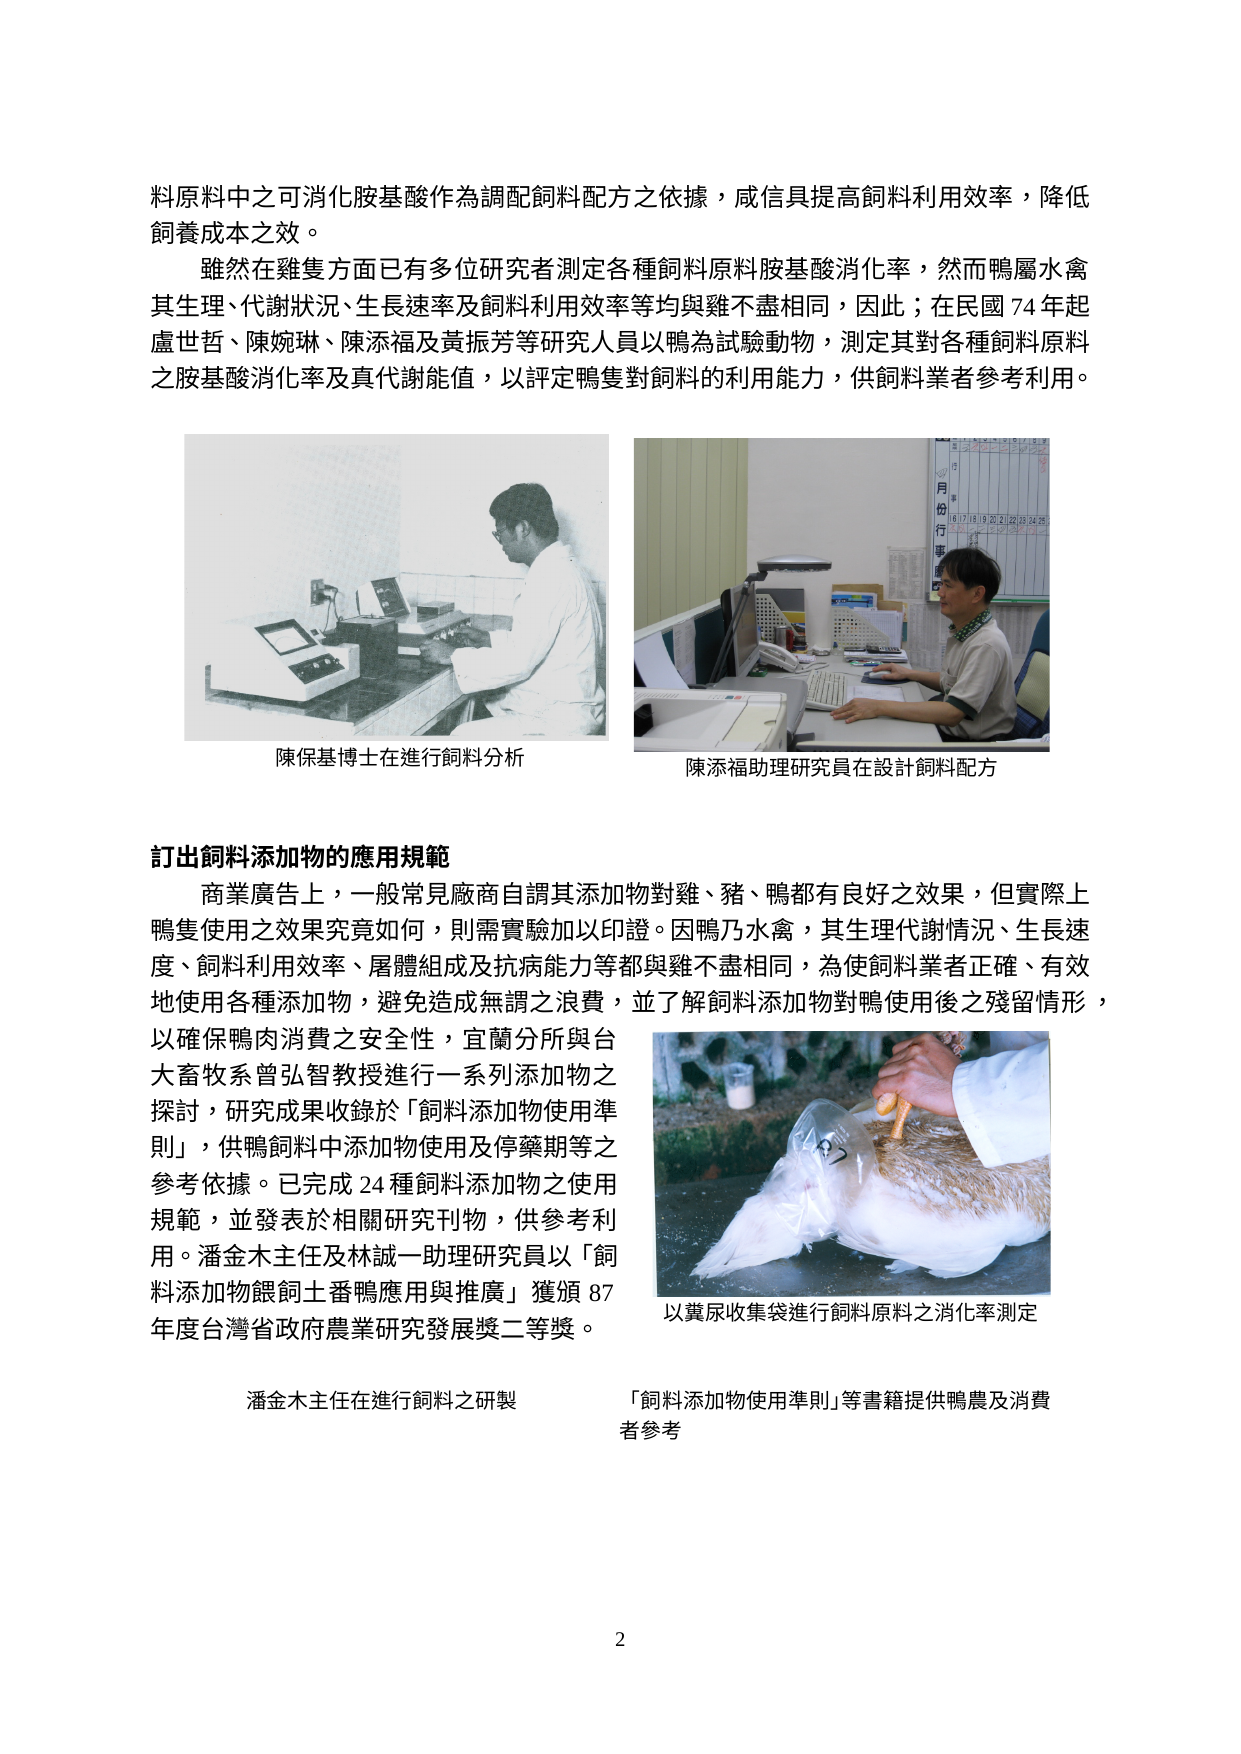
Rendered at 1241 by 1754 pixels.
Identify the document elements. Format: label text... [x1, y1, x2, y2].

text 以糞尿收集袋進行飼料原料之消化率測定 [653, 1297, 1048, 1326]
text 雖然在雞隻方面已有多位研究者測定各種飼料原料胺基酸消化率，然而鴨屬水禽，其生理、代謝狀況、生長速率及飼料利用效率等均與雞不盡相同，因此；在民國74年起盧世哲、陳婉琳、陳添福及黃振芳等研究人員以鴨為試驗動物，測定其對各種飼料原料之胺基酸消化率及真代謝能值，以評定鴨隻對飼料的利用能力，供飼料業者參考利用。 [153, 427, 1075, 838]
text 陳添福助理研究員在設計飼料配方 [624, 752, 1059, 782]
picture [184, 434, 609, 741]
text 料原料中之可消化胺基酸作為調配飼料配方之依據，咸信具提高飼料利用效率，降低飼養成本之效。 [150, 177, 1090, 250]
text 商業廣告上，一般常見廠商自謂其添加物對雞、豬、鴨都有良好之效果，但實際上鴨隻使用之效果究竟如何，則需實驗加以印證。因鴨乃水禽，其生理代謝情況、生長速度、飼料利用效率、屠體組成及抗病能力等都與雞不盡相同，為使飼料業者正確、有效地使用各種添加物，避免造成無謂之浪費，並了解飼料添加物對鴨使用後之殘留情形，以確保鴨肉消費之安全性，宜蘭分所與台大畜牧系曾弘智教授進行一系列添加物之探討，研究成果收錄於「飼料添加物使用準則」，供鴨飼料中添加物使用及停藥期等之參考依據。已完成24種飼料添加物之使用規範，並發表於相關研究刊物，供參考利用。潘金木主任及林誠一助理研究員以「飼料添加物餵飼土番鴨應用與推廣」獲頒87年度台灣省政府農業研究發展獎二等獎。 [150, 874, 1090, 1345]
text 雖然在雞隻方面已有多位研究者測定各種飼料原料胺基酸消化率，然而鴨屬水禽，其生理、代謝狀況、生長速率及飼料利用效率等均與雞不盡相同，因此；在民國74年起盧世哲、陳婉琳、陳添福及黃振芳等研究人員以鴨為試驗動物，測定其對各種飼料原料之胺基酸消化率及真代謝能值，以評定鴨隻對飼料的利用能力，供飼料業者參考利用。 [150, 250, 1090, 395]
picture [633, 438, 1050, 752]
text 陳保基博士在進行飼料分析 [168, 741, 609, 771]
text 訂出飼料添加物的應用規範 [150, 423, 1090, 874]
picture [652, 1031, 1051, 1297]
